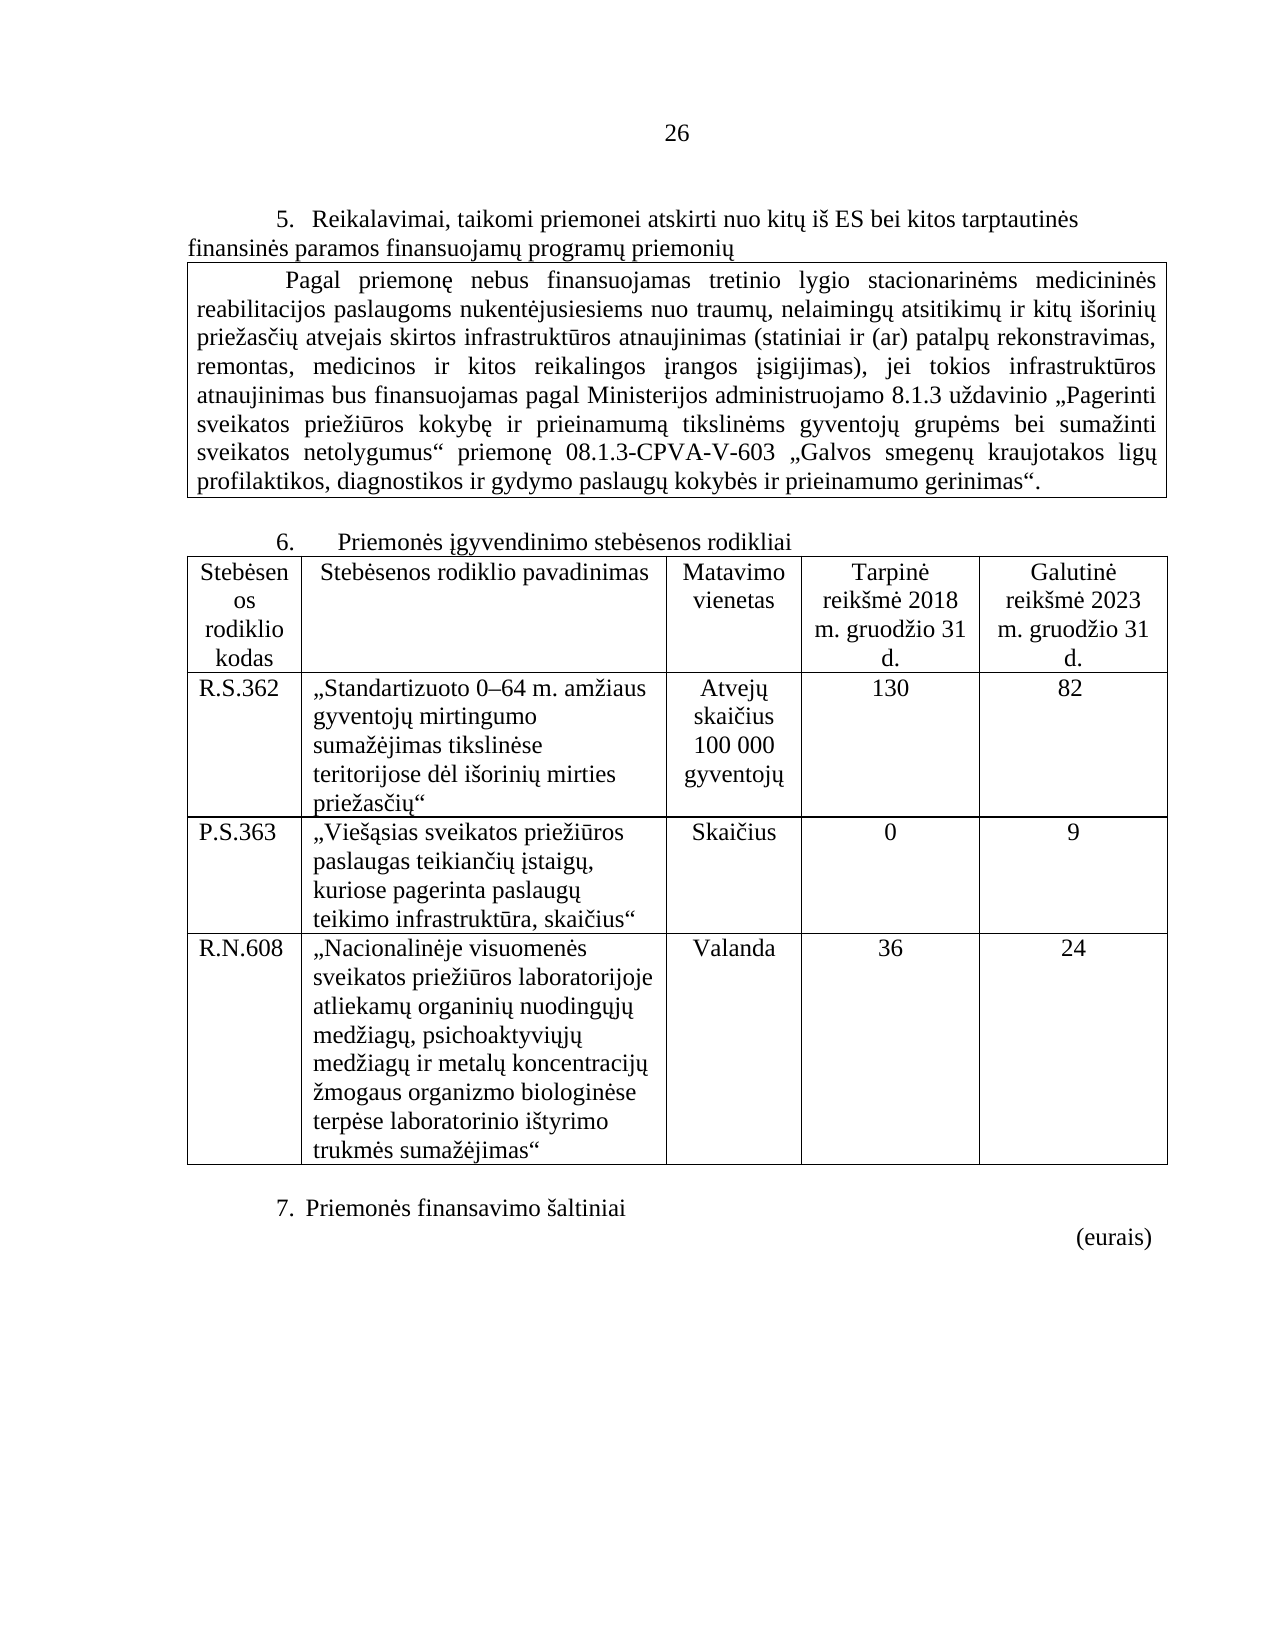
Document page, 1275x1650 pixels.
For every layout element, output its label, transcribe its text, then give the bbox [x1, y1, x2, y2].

text 7. Priemonės finansavimo šaltiniai [187, 1193, 1167, 1222]
table_cell 24 [980, 934, 1167, 1163]
table_cell „Nacionalinėje visuomenės sveikatos priežiūros laboratorijoje atliekamų organinių nuodingųjų medžiagų, psichoaktyviųjų medžiagų ir metalų koncentracijų žmogaus organizmo biologinėse terpėse laboratorinio ištyrimo trukmės sumažėjimas“ [302, 934, 666, 1163]
table_cell 36 [802, 934, 979, 1163]
table_header Matavimo vienetas [667, 557, 801, 672]
table_cell P.S.363 [188, 818, 301, 932]
table_cell R.N.608 [188, 934, 301, 1163]
table_header Tarpinė reikšmė 2018 m. gruodžio 31 d. [802, 557, 979, 672]
table_cell Atvejų skaičius 100 000 gyventojų [667, 673, 801, 816]
table_cell Valanda [667, 934, 801, 1163]
table_cell Skaičius [667, 818, 801, 932]
table_cell 0 [802, 818, 979, 932]
table_cell 130 [802, 673, 979, 816]
table_header Stebėsenos rodiklio kodas [188, 557, 301, 672]
text 6. Priemonės įgyvendinimo stebėsenos rodikliai [187, 527, 1167, 556]
table_cell 82 [980, 673, 1167, 816]
table_header Stebėsenos rodiklio pavadinimas [302, 557, 666, 672]
text Pagal priemonę nebus finansuojamas tretinio lygio stacionarinėms medicininės reabilitacijos paslaugoms nukentėjusiesiems nuo traumų, nelaimingų atsitikimų ir kitų išorinių priežasčių atvejais skirtos infrastruktūros atnaujinimas (statiniai ir (ar) patalpų rekonstravimas, remontas, medicinos ir kitos reikalingos įrangos įsigijimas), jei tokios infrastruktūros atnaujinimas bus finansuojamas pagal Ministerijos administruojamo 8.1.3 uždavinio „Pagerinti sveikatos priežiūros kokybę ir prieinamumą tikslinėms gyventojų grupėms bei sumažinti sveikatos netolygumus“ priemonę 08.1.3-CPVA-V-603 „Galvos smegenų kraujotakos ligų profilaktikos, diagnostikos ir gydymo paslaugų kokybės ir prieinamumo gerinimas“. [188, 263, 1166, 497]
text (eurais) [292, 1222, 1152, 1251]
text 5. Reikalavimai, taikomi priemonei atskirti nuo kitų iš ES bei kitos tarptautinės finansinės paramos finansuojamų programų priemonių [187, 204, 1167, 262]
table_cell R.S.362 [188, 673, 301, 816]
table_cell 9 [980, 818, 1167, 932]
table_cell „Standartizuoto 0–64 m. amžiaus gyventojų mirtingumo sumažėjimas tikslinėse teritorijose dėl išorinių mirties priežasčių“ [302, 673, 666, 816]
table_cell „Viešąsias sveikatos priežiūros paslaugas teikiančių įstaigų, kuriose pagerinta paslaugų teikimo infrastruktūra, skaičius“ [302, 818, 666, 932]
table_header Galutinė reikšmė 2023 m. gruodžio 31 d. [980, 557, 1167, 672]
